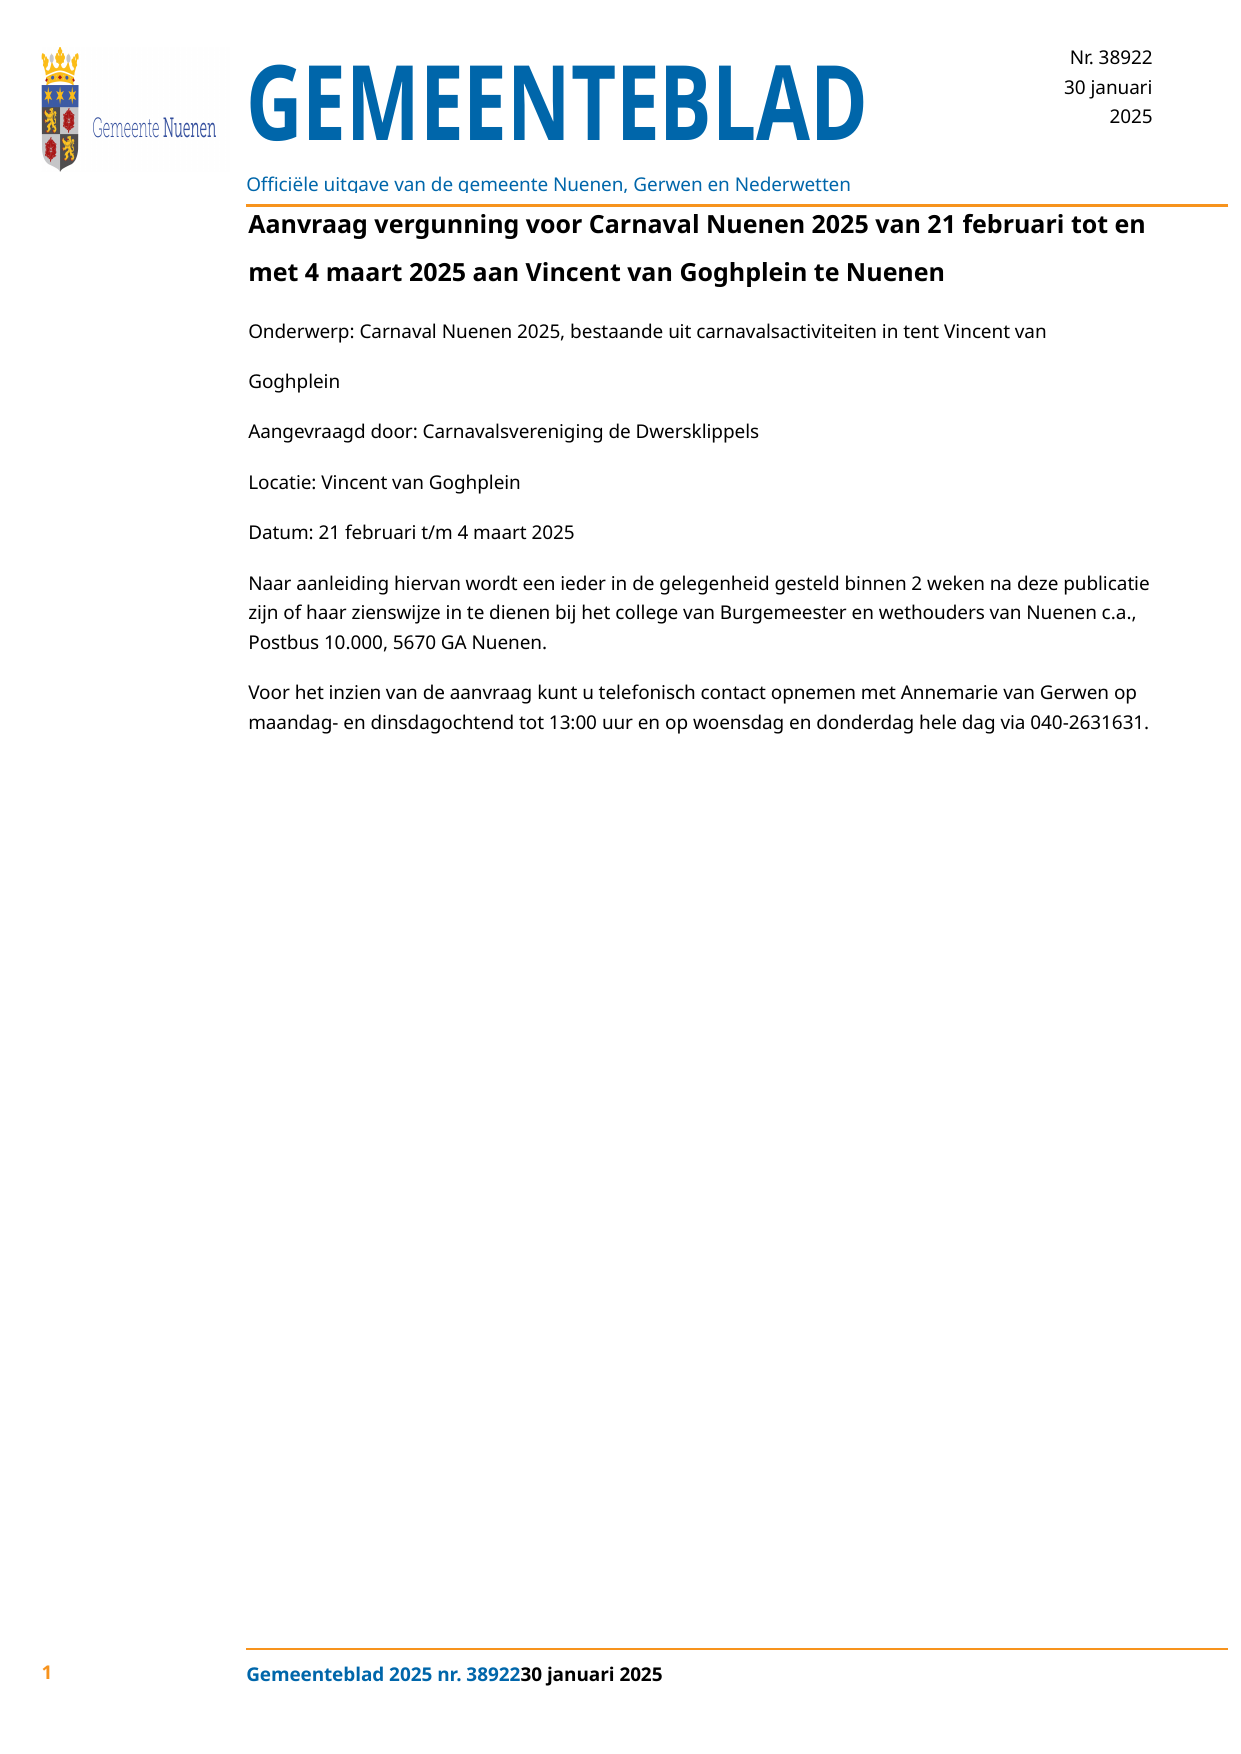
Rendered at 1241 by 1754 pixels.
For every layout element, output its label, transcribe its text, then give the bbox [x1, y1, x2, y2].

text Goghplein [248, 368, 1152, 394]
text Onderwerp: Carnaval Nuenen 2025, bestaande uit carnavalsactiviteiten in tent Vincent van [248, 318, 1152, 344]
text Aangevraagd door: Carnavalsvereniging de Dwersklippels [248, 419, 1152, 444]
text Datum: 21 februari t/m 4 maart 2025 [248, 519, 1152, 545]
text Locatie: Vincent van Goghplein [248, 469, 1152, 495]
text Aanvraag vergunning voor Carnaval Nuenen 2025 van 21 februari tot en met 4 maart 2025 aan Vincent van Goghplein te Nuenen [248, 207, 1152, 288]
text Voor het inzien van de aanvraag kunt u telefonisch contact opnemen met Annemarie van Gerwen op maandag- en dinsdagochtend tot 13:00 uur en op woensdag en donderdag hele dag via 040-2631631. [248, 679, 1152, 735]
picture [41, 47, 231, 172]
text Naar aanleiding hiervan wordt een ieder in de gelegenheid gesteld binnen 2 weken na deze publicatie zijn of haar zienswijze in te dienen bij het college van Burgemeester en wethouders van Nuenen c.a., Postbus 10.000, 5670 GA Nuenen. [248, 570, 1152, 655]
